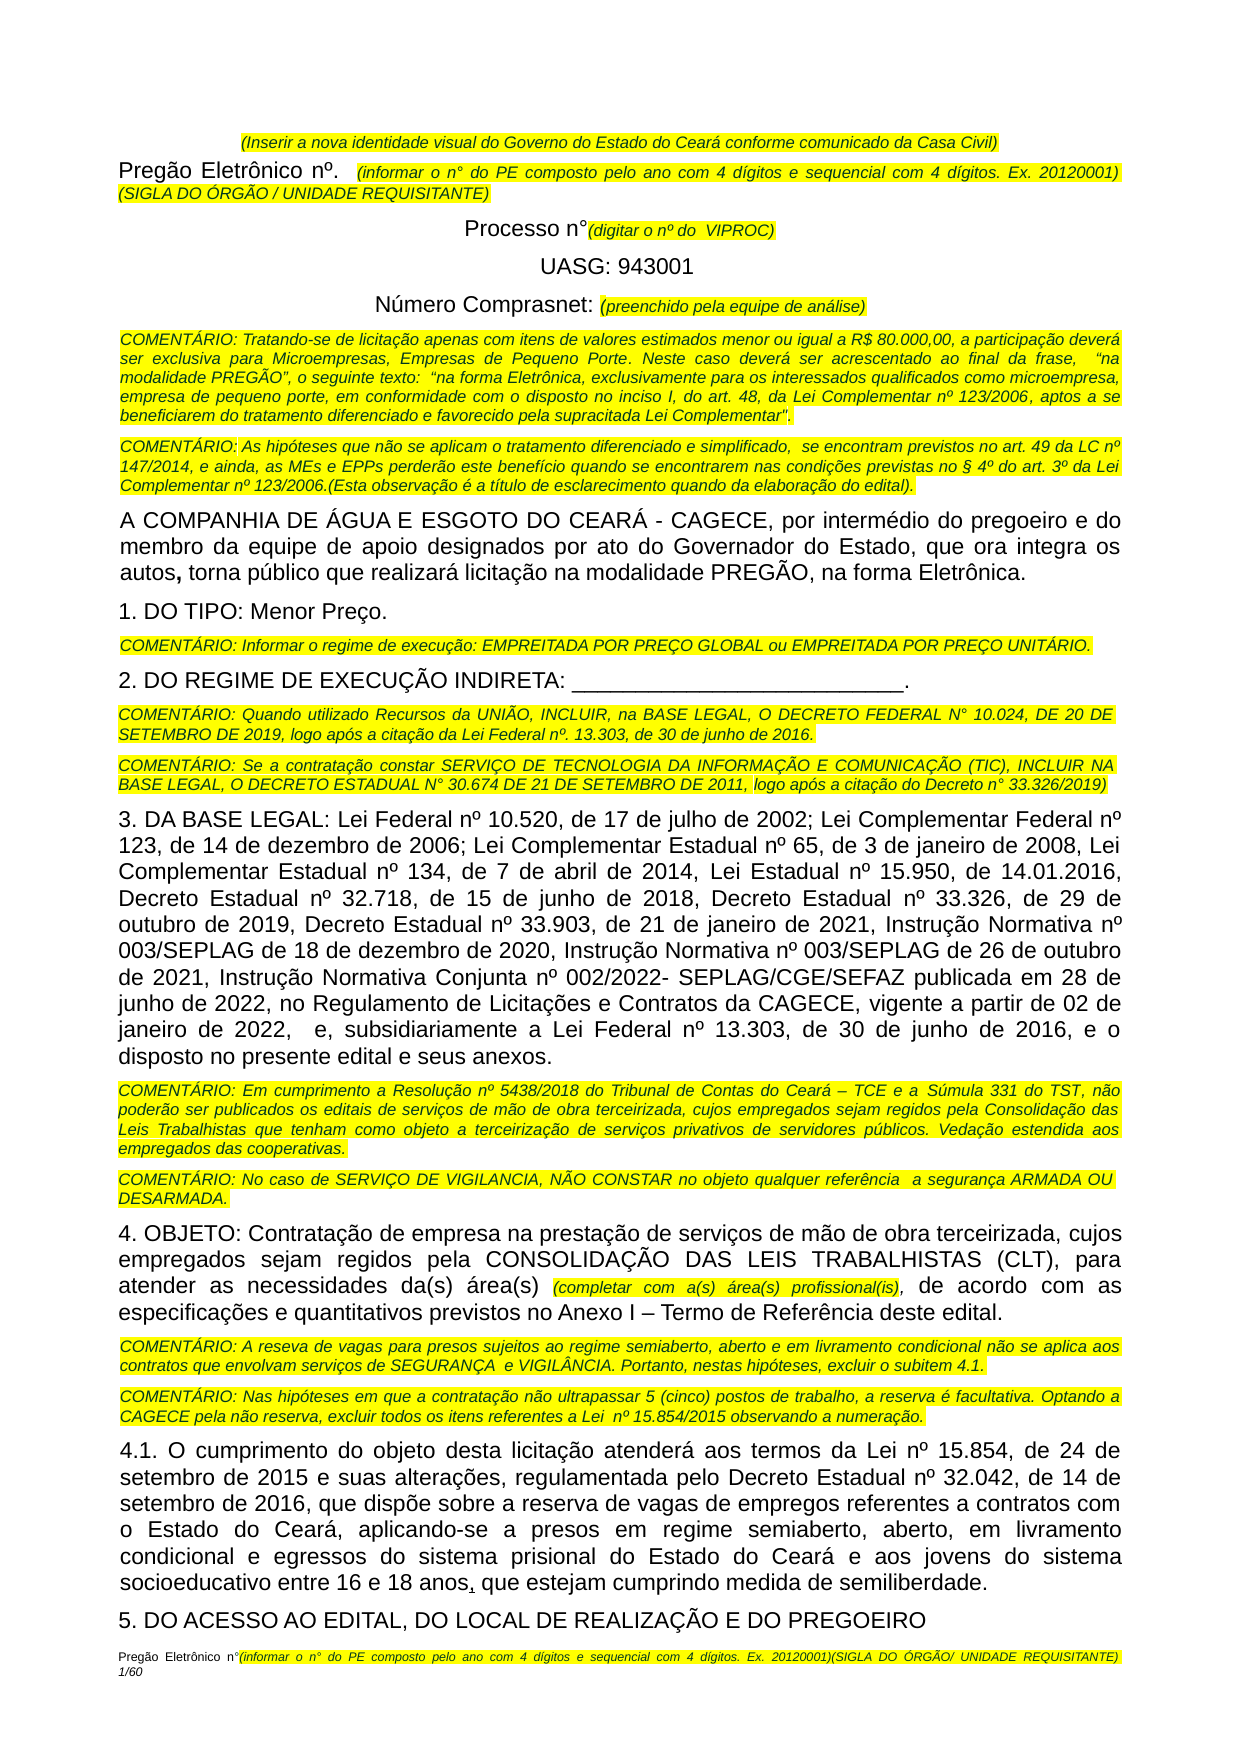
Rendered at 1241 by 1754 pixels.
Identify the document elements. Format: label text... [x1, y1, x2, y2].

text 4. OBJETO: Contratação de empresa na prestação de serviços de mão de obra terceirizada, cujos empregados sejam regidos pela CONSOLIDAÇÃO DAS LEIS TRABALHISTAS (CLT), para atender as necessidades da(s) área(s) (completar com a(s) área(s) profissional(is), de acordo com as especificações e quantitativos previstos no Anexo I – Termo de Referência deste edital. [118, 1220, 1122, 1325]
text COMENTÁRIO: Se a contratação constar SERVIÇO DE TECNOLOGIA DA INFORMAÇÃO E COMUNICAÇÃO (TIC), INCLUIR NA BASE LEGAL, O DECRETO ESTADUAL N° 30.674 DE 21 DE SETEMBRO DE 2011, logo após a citação do Decreto n° 33.326/2019) [118, 755, 1116, 794]
text COMENTÁRIO: Informar o regime de execução: EMPREITADA POR PREÇO GLOBAL ou EMPREITADA POR PREÇO UNITÁRIO. [119, 636, 1122, 655]
text 4.1. O cumprimento do objeto desta licitação atenderá aos termos da Lei nº 15.854, de 24 de setembro de 2015 e suas alterações, regulamentada pelo Decreto Estadual nº 32.042, de 14 de setembro de 2016, que dispõe sobre a reserva de vagas de empregos referentes a contratos com o Estado do Ceará, aplicando-se a presos em regime semiaberto, aberto, em livramento condicional e egressos do sistema prisional do Estado do Ceará e aos jovens do sistema socioeducativo entre 16 e 18 anos, que estejam cumprindo medida de semiliberdade. [119, 1437, 1122, 1596]
text 5. DO ACESSO AO EDITAL, DO LOCAL DE REALIZAÇÃO E DO PREGOEIRO [118, 1607, 1122, 1634]
text 2. DO REGIME DE EXECUÇÃO INDIRETA: __________________________. [118, 667, 1122, 693]
text COMENTÁRIO: Tratando-se de licitação apenas com itens de valores estimados menor ou igual a R$ 80.000,00, a participação deverá ser exclusiva para Microempresas, Empresas de Pequeno Porte. Neste caso deverá ser acrescentado ao final da frase, “na modalidade PREGÃO”, o seguinte texto: “na forma Eletrônica, exclusivamente para os interessados qualificados como microempresa, empresa de pequeno porte, em conformidade com o disposto no inciso I, do art. 48, da Lei Complementar nº 123/2006, aptos a se beneficiarem do tratamento diferenciado e favorecido pela supracitada Lei Complementar". [120, 329, 1122, 425]
text COMENTÁRIO: Em cumprimento a Resolução nº 5438/2018 do Tribunal de Contas do Ceará – TCE e a Súmula 331 do TST, não poderão ser publicados os editais de serviços de mão de obra terceirizada, cujos empregados sejam regidos pela Consolidação das Leis Trabalhistas que tenham como objeto a terceirização de serviços privativos de servidores públicos. Vedação estendida aos empregados das cooperativas. [118, 1081, 1122, 1158]
text COMENTÁRIO: Quando utilizado Recursos da UNIÃO, INCLUIR, na BASE LEGAL, O DECRETO FEDERAL N° 10.024, DE 20 DE SETEMBRO DE 2019, logo após a citação da Lei Federal nº. 13.303, de 30 de junho de 2016. [118, 705, 1116, 743]
text 1. DO TIPO: Menor Preço. [118, 598, 1122, 624]
text COMENTÁRIO: No caso de SERVIÇO DE VIGILANCIA, NÃO CONSTAR no objeto qualquer referência a segurança ARMADA OU DESARMADA. [118, 1169, 1116, 1208]
text COMENTÁRIO: A reseva de vagas para presos sujeitos ao regime semiaberto, aberto e em livramento condicional não se aplica aos contratos que envolvam serviços de SEGURANÇA e VIGILÂNCIA. Portanto, nestas hipóteses, excluir o subitem 4.1. [119, 1337, 1122, 1375]
text UASG: 943001 [118, 253, 1122, 279]
text 3. DA BASE LEGAL: Lei Federal nº 10.520, de 17 de julho de 2002; Lei Complementar Federal nº 123, de 14 de dezembro de 2006; Lei Complementar Estadual nº 65, de 3 de janeiro de 2008, Lei Complementar Estadual nº 134, de 7 de abril de 2014, Lei Estadual nº 15.950, de 14.01.2016, Decreto Estadual nº 32.718, de 15 de junho de 2018, Decreto Estadual nº 33.326, de 29 de outubro de 2019, Decreto Estadual nº 33.903, de 21 de janeiro de 2021, Instrução Normativa nº 003/SEPLAG de 18 de dezembro de 2020, Instrução Normativa nº 003/SEPLAG de 26 de outubro de 2021, Instrução Normativa Conjunta nº 002/2022- SEPLAG/CGE/SEFAZ publicada em 28 de junho de 2022, no Regulamento de Licitações e Contratos da CAGECE, vigente a partir de 02 de janeiro de 2022, e, subsidiariamente a Lei Federal nº 13.303, de 30 de junho de 2016, e o disposto no presente edital e seus anexos. [118, 806, 1122, 1069]
text Número Comprasnet: (preenchido pela equipe de análise) [119, 291, 1122, 318]
text COMENTÁRIO: As hipóteses que não se aplicam o tratamento diferenciado e simplificado, se encontram previstos no art. 49 da LC nº 147/2014, e ainda, as MEs e EPPs perderão este benefício quando se encontrarem nas condições previstas no § 4º do art. 3º da Lei Complementar nº 123/2006.(Esta observação é a título de esclarecimento quando da elaboração do edital). [120, 437, 1122, 495]
text A COMPANHIA DE ÁGUA E ESGOTO DO CEARÁ - CAGECE, por intermédio do pregoeiro e do membro da equipe de apoio designados por ato do Governador do Estado, que ora integra os autos, torna público que realizará licitação na modalidade PREGÃO, na forma Eletrônica. [119, 507, 1122, 586]
text Processo n°(digitar o nº do VIPROC) [118, 215, 1122, 241]
text Pregão Eletrônico nº. (informar o n° do PE composto pelo ano com 4 dígitos e sequencial com 4 dígitos. Ex. 20120001) (SIGLA DO ÓRGÃO / UNIDADE REQUISITANTE) [118, 157, 1122, 203]
text COMENTÁRIO: Nas hipóteses em que a contratação não ultrapassar 5 (cinco) postos de trabalho, a reserva é facultativa. Optando a CAGECE pela não reserva, excluir todos os itens referentes a Lei nº 15.854/2015 observando a numeração. [119, 1387, 1122, 1426]
